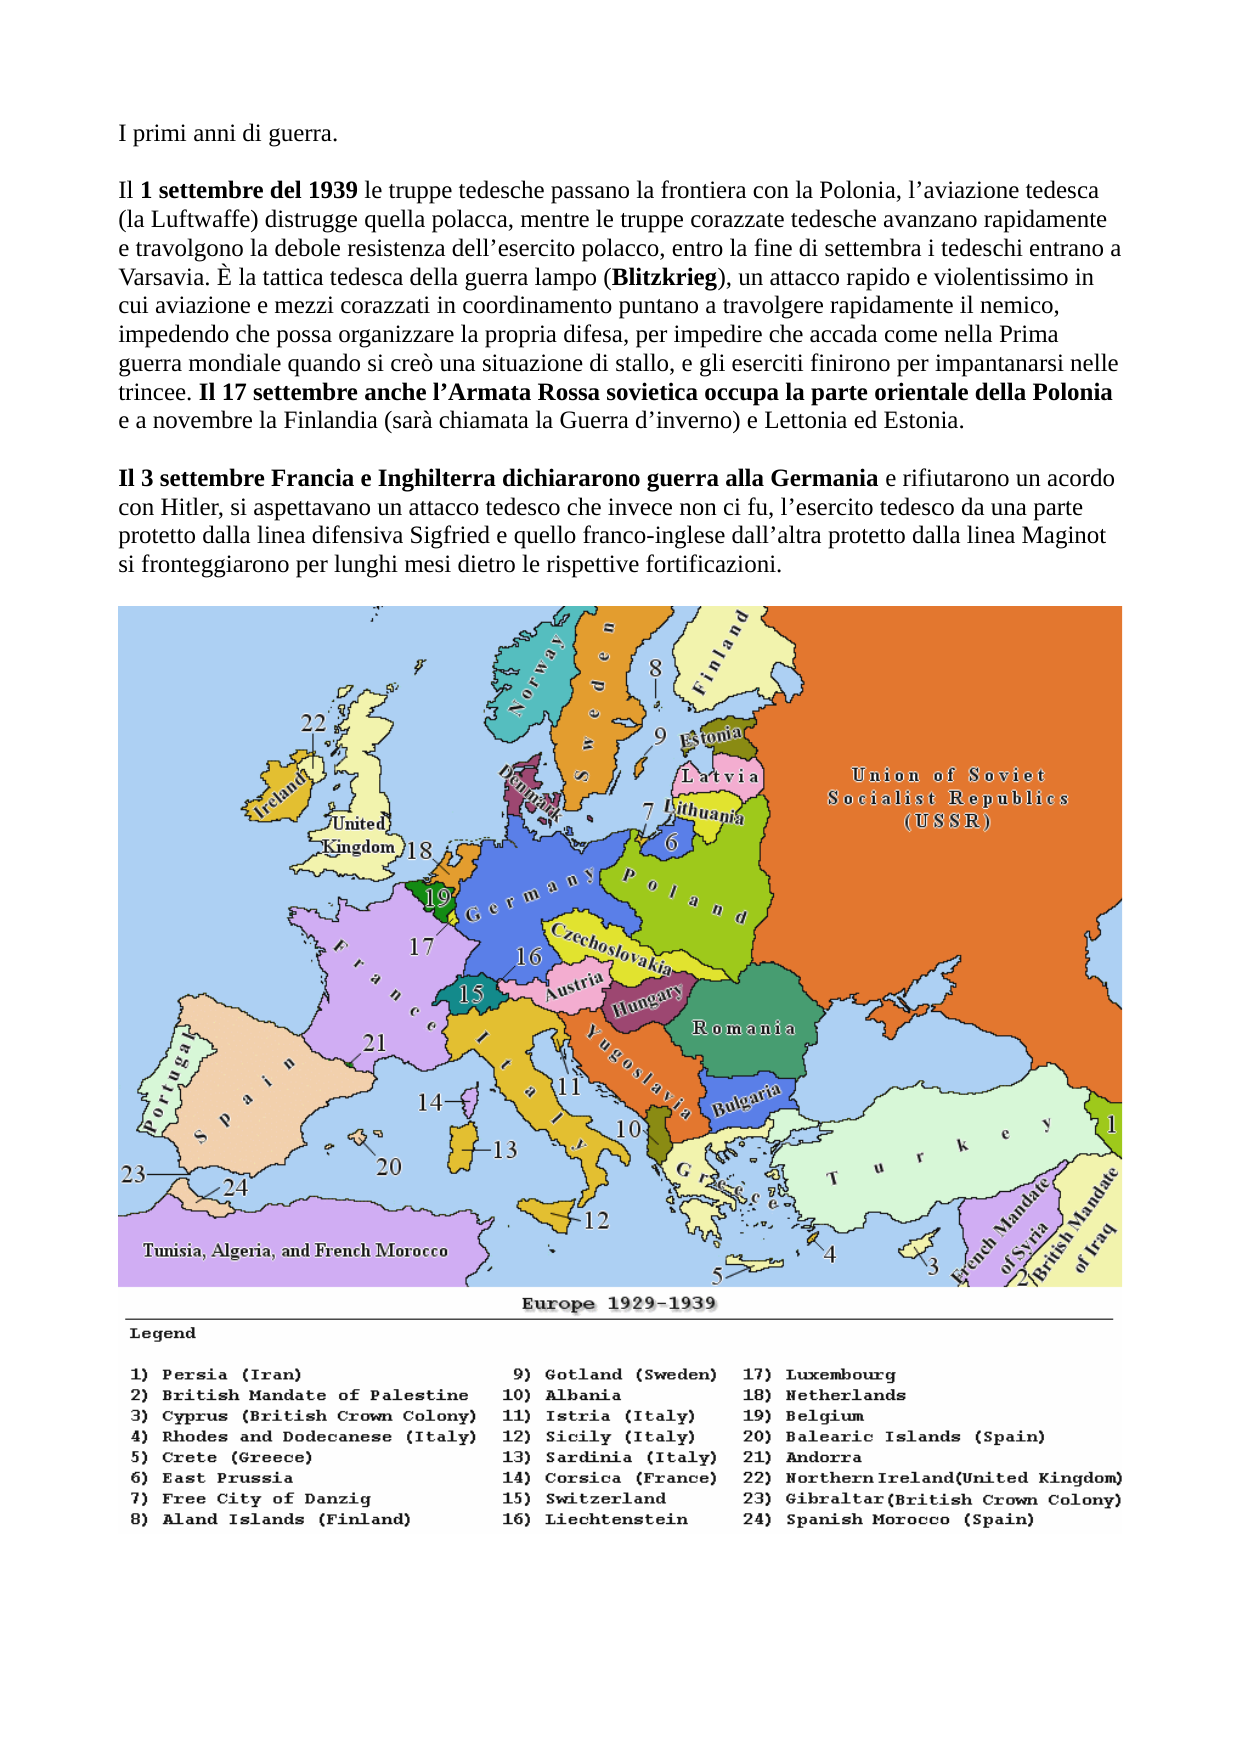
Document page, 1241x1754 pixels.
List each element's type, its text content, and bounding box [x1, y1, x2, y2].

text Il 3 settembre Francia e Inghilterra dichiararono guerra alla Germania e rifiutarono un acordo con Hitler, si aspettavano un attacco tedesco che invece non ci fu, l’esercito tedesco da una parte protetto dalla linea difensiva Sigfried e quello franco-inglese dall’altra protetto dalla linea Maginot si fronteggiarono per lunghi mesi dietro le rispettive fortificazioni. [118, 463, 1122, 578]
text Il 1 settembre del 1939 le truppe tedesche passano la frontiera con la Polonia, l’aviazione tedesca (la Luftwaffe) distrugge quella polacca, mentre le truppe corazzate tedesche avanzano rapidamente e travolgono la debole resistenza dell’esercito polacco, entro la fine di settembra i tedeschi entrano a Varsavia. È la tattica tedesca della guerra lampo (Blitzkrieg), un attacco rapido e violentissimo in cui aviazione e mezzi corazzati in coordinamento puntano a travolgere rapidamente il nemico, impedendo che possa organizzare la propria difesa, per impedire che accada come nella Prima guerra mondiale quando si creò una situazione di stallo, e gli eserciti finirono per impantanarsi nelle trincee. Il 17 settembre anche l’Armata Rossa sovietica occupa la parte orientale della Polonia e a novembre la Finlandia (sarà chiamata la Guerra d’inverno) e Lettonia ed Estonia. [118, 176, 1122, 434]
text I primi anni di guerra. [118, 118, 1122, 147]
picture [118, 606, 1123, 1534]
